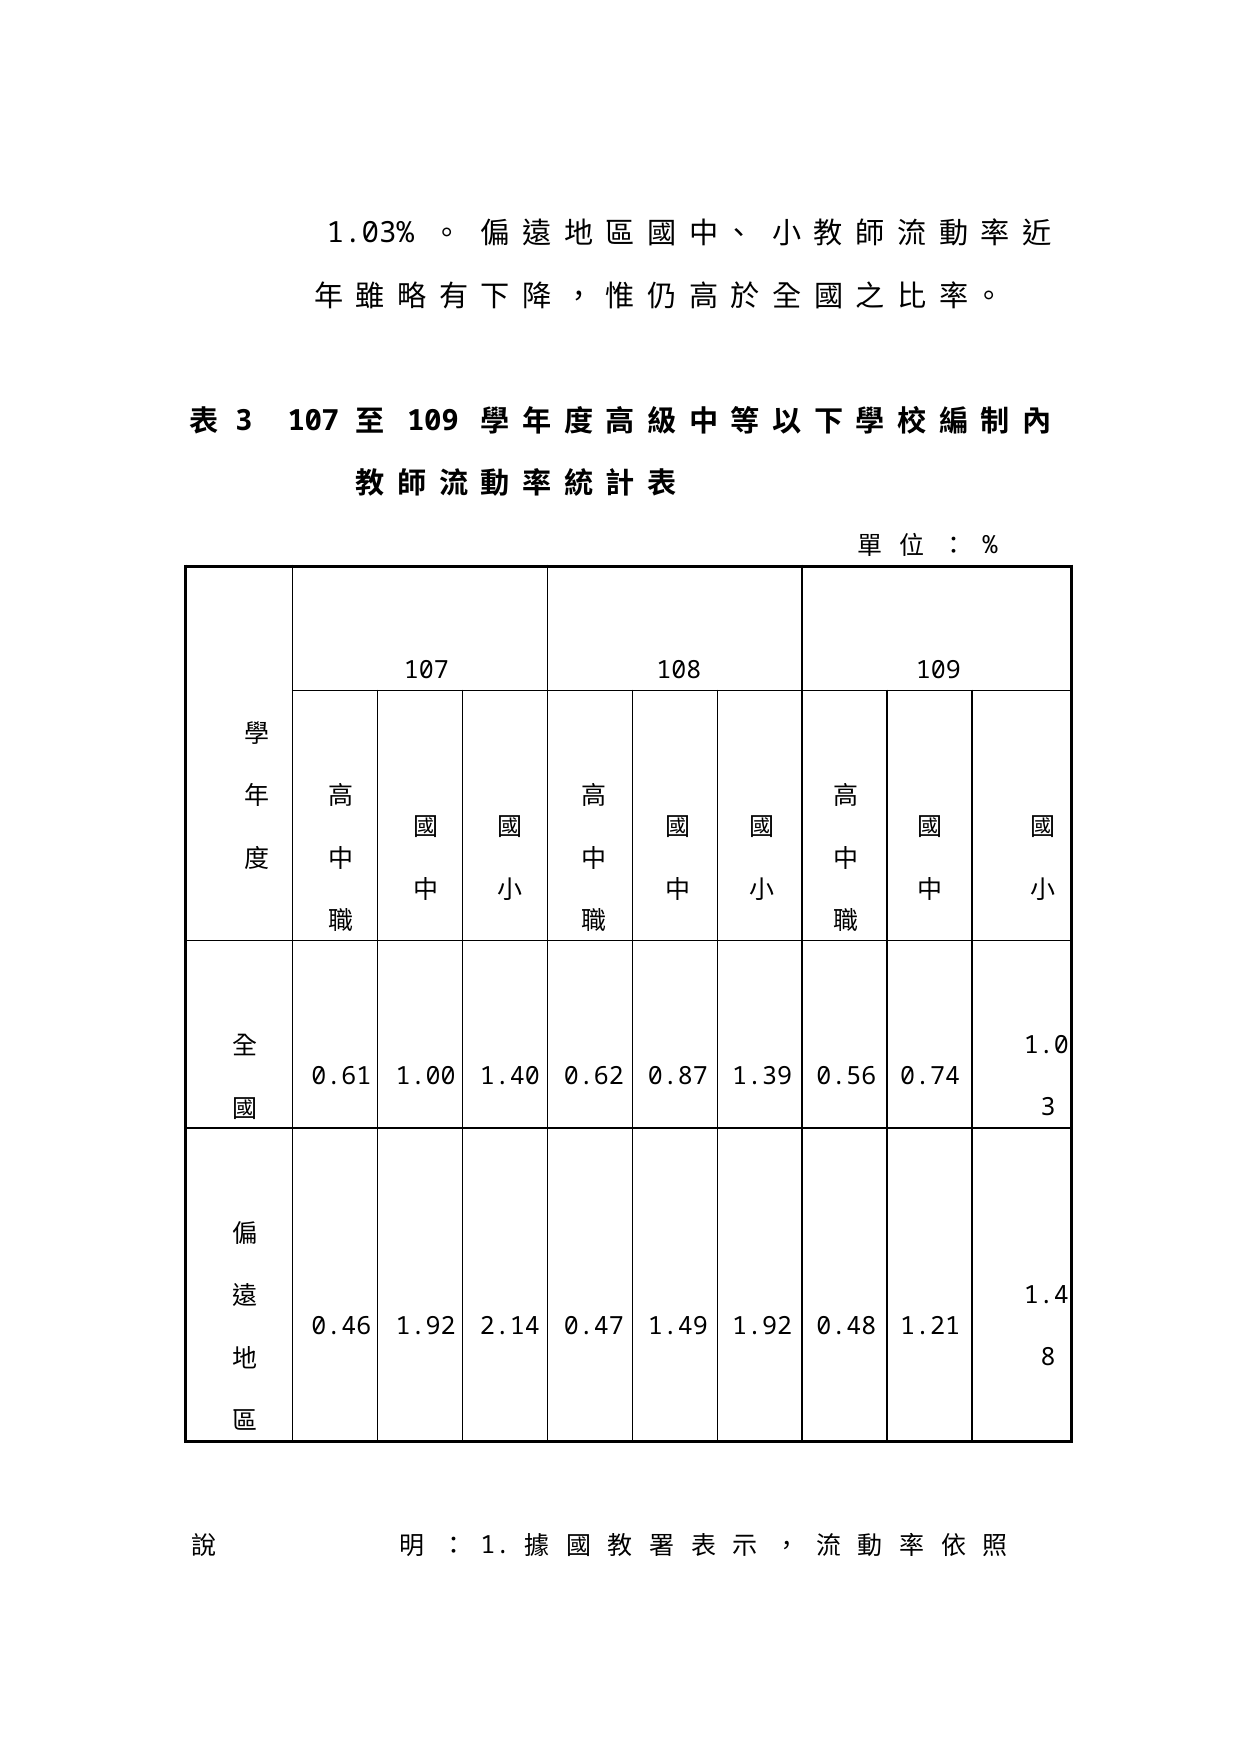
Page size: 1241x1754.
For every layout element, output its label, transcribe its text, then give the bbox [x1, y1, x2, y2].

table_cell 0.46 [293, 1129, 377, 1439]
table_header 107 [293, 568, 547, 689]
table_cell 0.61 [293, 941, 377, 1127]
table_cell 1.48 [973, 1129, 1070, 1439]
table_cell 0.87 [633, 941, 717, 1127]
table_cell 國中 [378, 691, 462, 939]
table_cell 1.03 [973, 941, 1070, 1127]
table_cell 1.00 [378, 941, 462, 1127]
table_cell 1.40 [463, 941, 547, 1127]
table_cell 國中 [888, 691, 971, 939]
table_header 109 [803, 568, 1070, 689]
table_cell 國小 [463, 691, 547, 939]
table_cell 高中職 [548, 691, 632, 939]
table_cell 0.62 [548, 941, 632, 1127]
table_cell 1.39 [718, 941, 801, 1127]
text 單位：% [183, 502, 1058, 564]
table_cell 0.48 [803, 1129, 886, 1439]
table_cell 國小 [718, 691, 801, 939]
table_cell 高中職 [803, 691, 886, 939]
table_cell 國中 [633, 691, 717, 939]
table_cell 國小 [973, 691, 1070, 939]
table_cell 1.49 [633, 1129, 717, 1439]
table_cell 全國 [187, 941, 292, 1127]
table_cell 1.21 [888, 1129, 971, 1439]
table_cell 0.47 [548, 1129, 632, 1439]
table_header 學年度 [187, 568, 292, 939]
table_cell 1.92 [378, 1129, 462, 1439]
table_header 108 [548, 568, 801, 689]
table_cell 高中職 [293, 691, 377, 939]
table_cell 1.92 [718, 1129, 801, 1439]
text 表3 107至109學年度高級中等以下學校編制內教師流動率統計表 [183, 377, 1058, 502]
text 說 明：1.據國教署表示，流動率依照 [183, 1502, 1043, 1564]
text 偏遠地區學校之日常生活、交通及地理等環境條件較為不利，復以人口外移、學生人數不斷減少等因素，導致教師流動率偏高成為偏遠地區學校教師人力質量問題。由107至109學年度全國及偏遠地區高級中等以下學校編制內教師流動率(下稱教師流動率)觀之(詳表3)，高中職部分，不論全國或偏遠地區教師流動率皆未達1%，且其偏遠地區教師流動率低於全國之比率。而國中部分，107至109學年度偏遠地區國中教師流動率分別為1.92%、1.49%及1.21%，呈逐年下降趨勢，惟仍高於全國之1%、0.87%及0.74%。國小部分，107至109學年度偏遠地區國小教師流動率分別為2.14%、1.92%及1.48%，亦呈逐年下降趨勢，惟仍高於全國之1.4%、1.39%及1.03%。偏遠地區國中、小教師流動率近年雖略有下降，惟仍高於全國之比率。 [271, 189, 1058, 314]
table_cell 2.14 [463, 1129, 547, 1439]
table_cell 偏遠地區 [187, 1129, 292, 1439]
table_cell 0.74 [888, 941, 971, 1127]
table_cell 0.56 [803, 941, 886, 1127]
